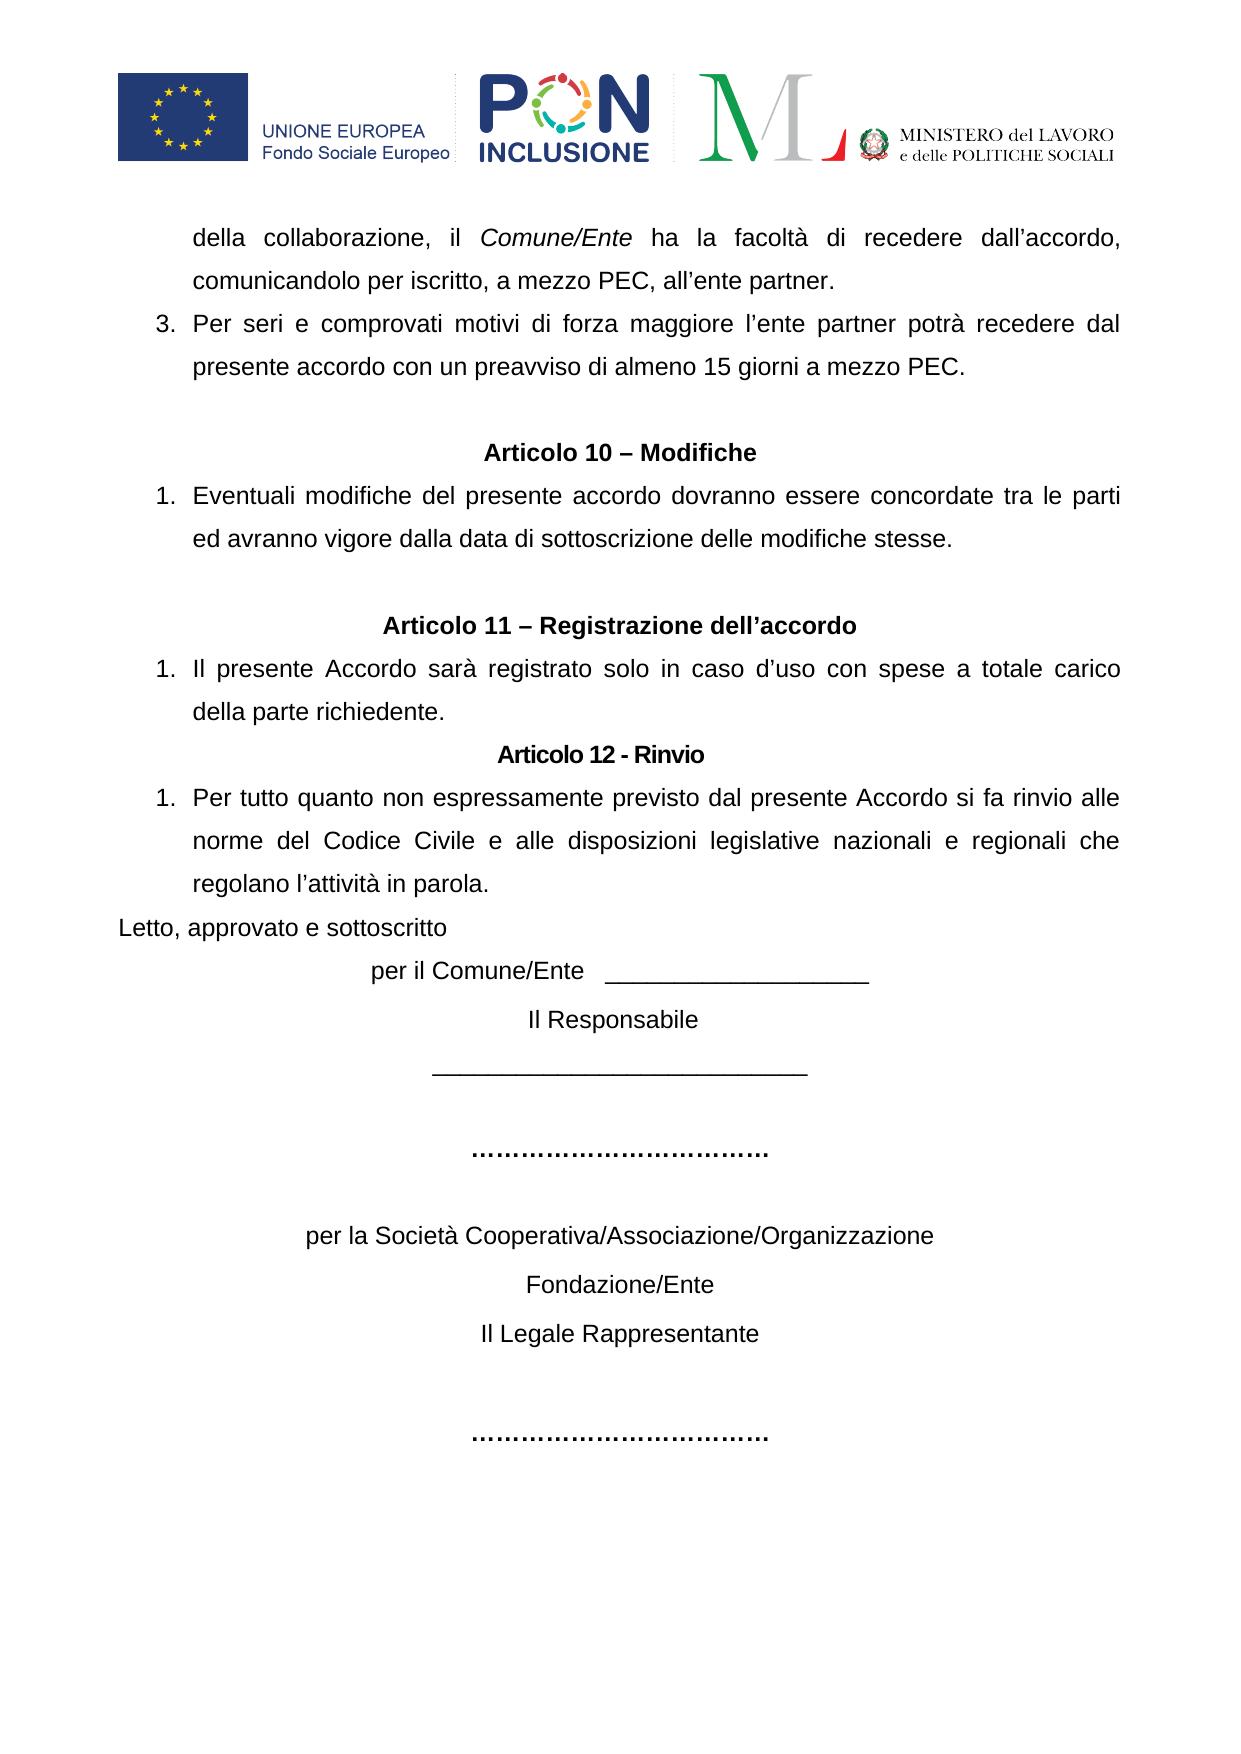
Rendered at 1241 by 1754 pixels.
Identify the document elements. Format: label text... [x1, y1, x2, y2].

text Il Responsabile [118, 1005, 1122, 1034]
subtitle Articolo 12 - Rinvio [81, 740, 1122, 769]
text Letto, approvato e sottoscritto [118, 912, 1122, 941]
subtitle Articolo 10 – Modifiche [118, 438, 1122, 467]
text ……………………………… [118, 1418, 1122, 1447]
text per la Società Cooperativa/Associazione/Organizzazione [118, 1221, 1122, 1249]
subtitle Articolo 11 – Registrazione dell’accordo [118, 611, 1122, 639]
text Il Legale Rappresentante [118, 1319, 1122, 1348]
text Fondazione/Ente [118, 1270, 1122, 1299]
list Per tutto quanto non espressamente previsto dal presente Accordo si fa rinvio alle norme del Codice Civile e alle disposizioni legislative nazionali e regionali che regolano l’attività in parola. [155, 783, 1122, 898]
text ___________________________ [118, 1048, 1122, 1077]
list Eventuali modifiche del presente accordo dovranno essere concordate tra le parti ed avranno vigore dalla data di sottoscrizione delle modifiche stesse. [155, 481, 1122, 553]
text per il Comune/Ente ___________________ [118, 956, 1122, 984]
list Per seri e comprovati motivi di forza maggiore l’ente partner potrà recedere dal presente accordo con un preavviso di almeno 15 giorni a mezzo PEC. [155, 309, 1122, 381]
list Il presente Accordo sarà registrato solo in caso d’uso con spese a totale carico della parte richiedente. [155, 654, 1122, 726]
list della collaborazione, il Comune/Ente ha la facoltà di recedere dall’accordo, comunicandolo per iscritto, a mezzo PEC, all’ente partner. [155, 222, 1122, 294]
picture [118, 73, 1114, 165]
text ……………………………… [118, 1134, 1122, 1163]
